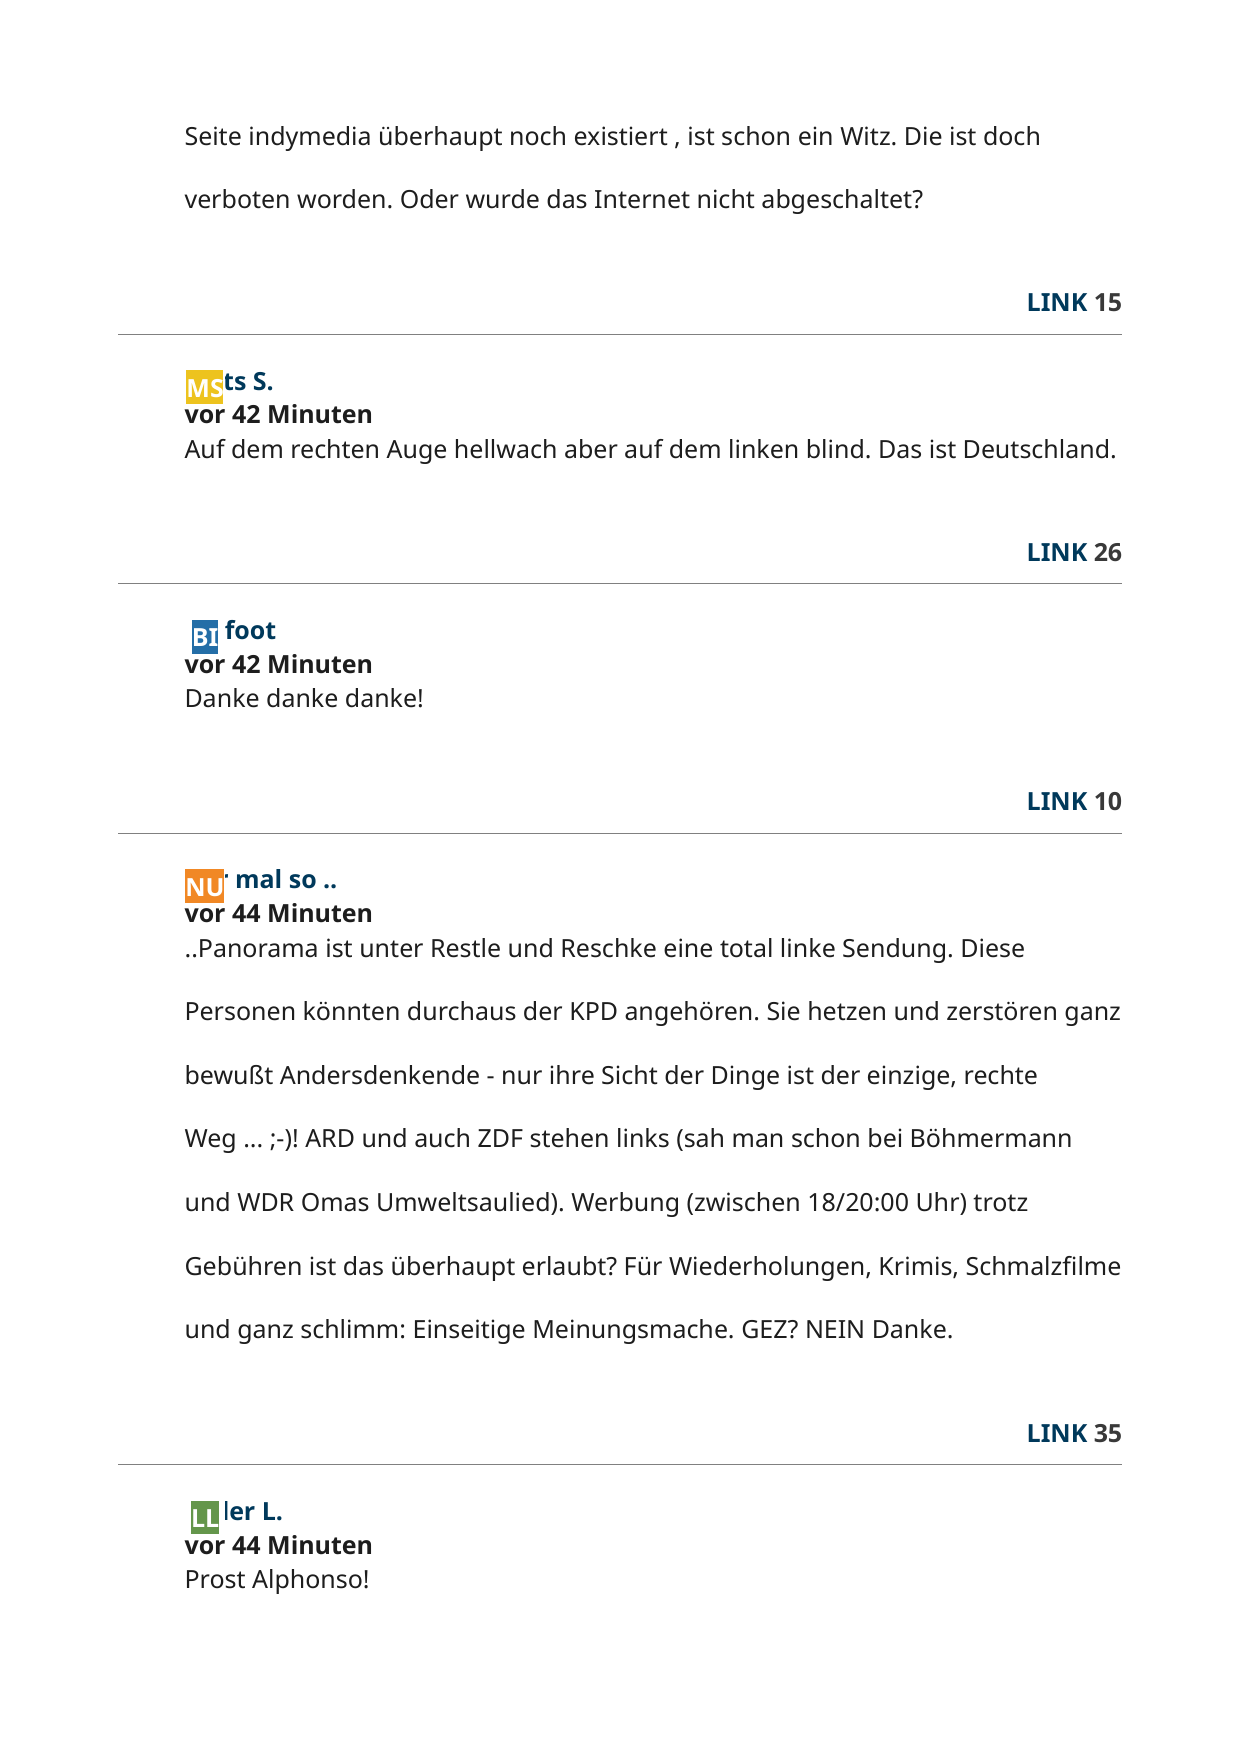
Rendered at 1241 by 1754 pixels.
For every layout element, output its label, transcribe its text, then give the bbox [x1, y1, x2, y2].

text Bigfoot [225, 613, 1122, 647]
text LL [184, 1493, 225, 1534]
text nur mal so .. [225, 862, 1122, 896]
text Seite indymedia überhaupt noch existiert , ist schon ein Witz. Die ist doch verboten worden. Oder wurde das Internet nicht abgeschaltet? [184, 118, 1122, 216]
text LINK 15 [184, 245, 1122, 319]
text BI [184, 613, 225, 654]
text NU [184, 862, 225, 903]
text Leder L. [225, 1493, 1122, 1527]
text LINK 35 [184, 1376, 1122, 1449]
text vor 42 Minuten [184, 397, 1122, 431]
text ..Panorama ist unter Restle und Reschke eine total linke Sendung. Diese Personen könnten durchaus der KPD angehören. Sie hetzen und zerstören ganz bewußt Andersdenkende - nur ihre Sicht der Dinge ist der einzige, rechte Weg ... ;-)! ARD und auch ZDF stehen links (sah man schon bei Böhmermann und WDR Omas Umweltsaulied). Werbung (zwischen 18/20:00 Uhr) trotz Gebühren ist das überhaupt erlaubt? Für Wiederholungen, Krimis, Schmalzfilme und ganz schlimm: Einseitige Meinungsmache. GEZ? NEIN Danke. [184, 930, 1122, 1346]
text vor 42 Minuten [184, 647, 1122, 681]
text Auf dem rechten Auge hellwach aber auf dem linken blind. Das ist Deutschland. [184, 431, 1122, 465]
text MS [184, 363, 225, 404]
text vor 44 Minuten [184, 896, 1122, 930]
text LINK 26 [184, 495, 1122, 568]
text Mats S. [225, 363, 1122, 397]
text Prost Alphonso! [184, 1562, 1122, 1596]
text vor 44 Minuten [184, 1527, 1122, 1562]
text Danke danke danke! [184, 681, 1122, 715]
text LINK 10 [184, 744, 1122, 818]
